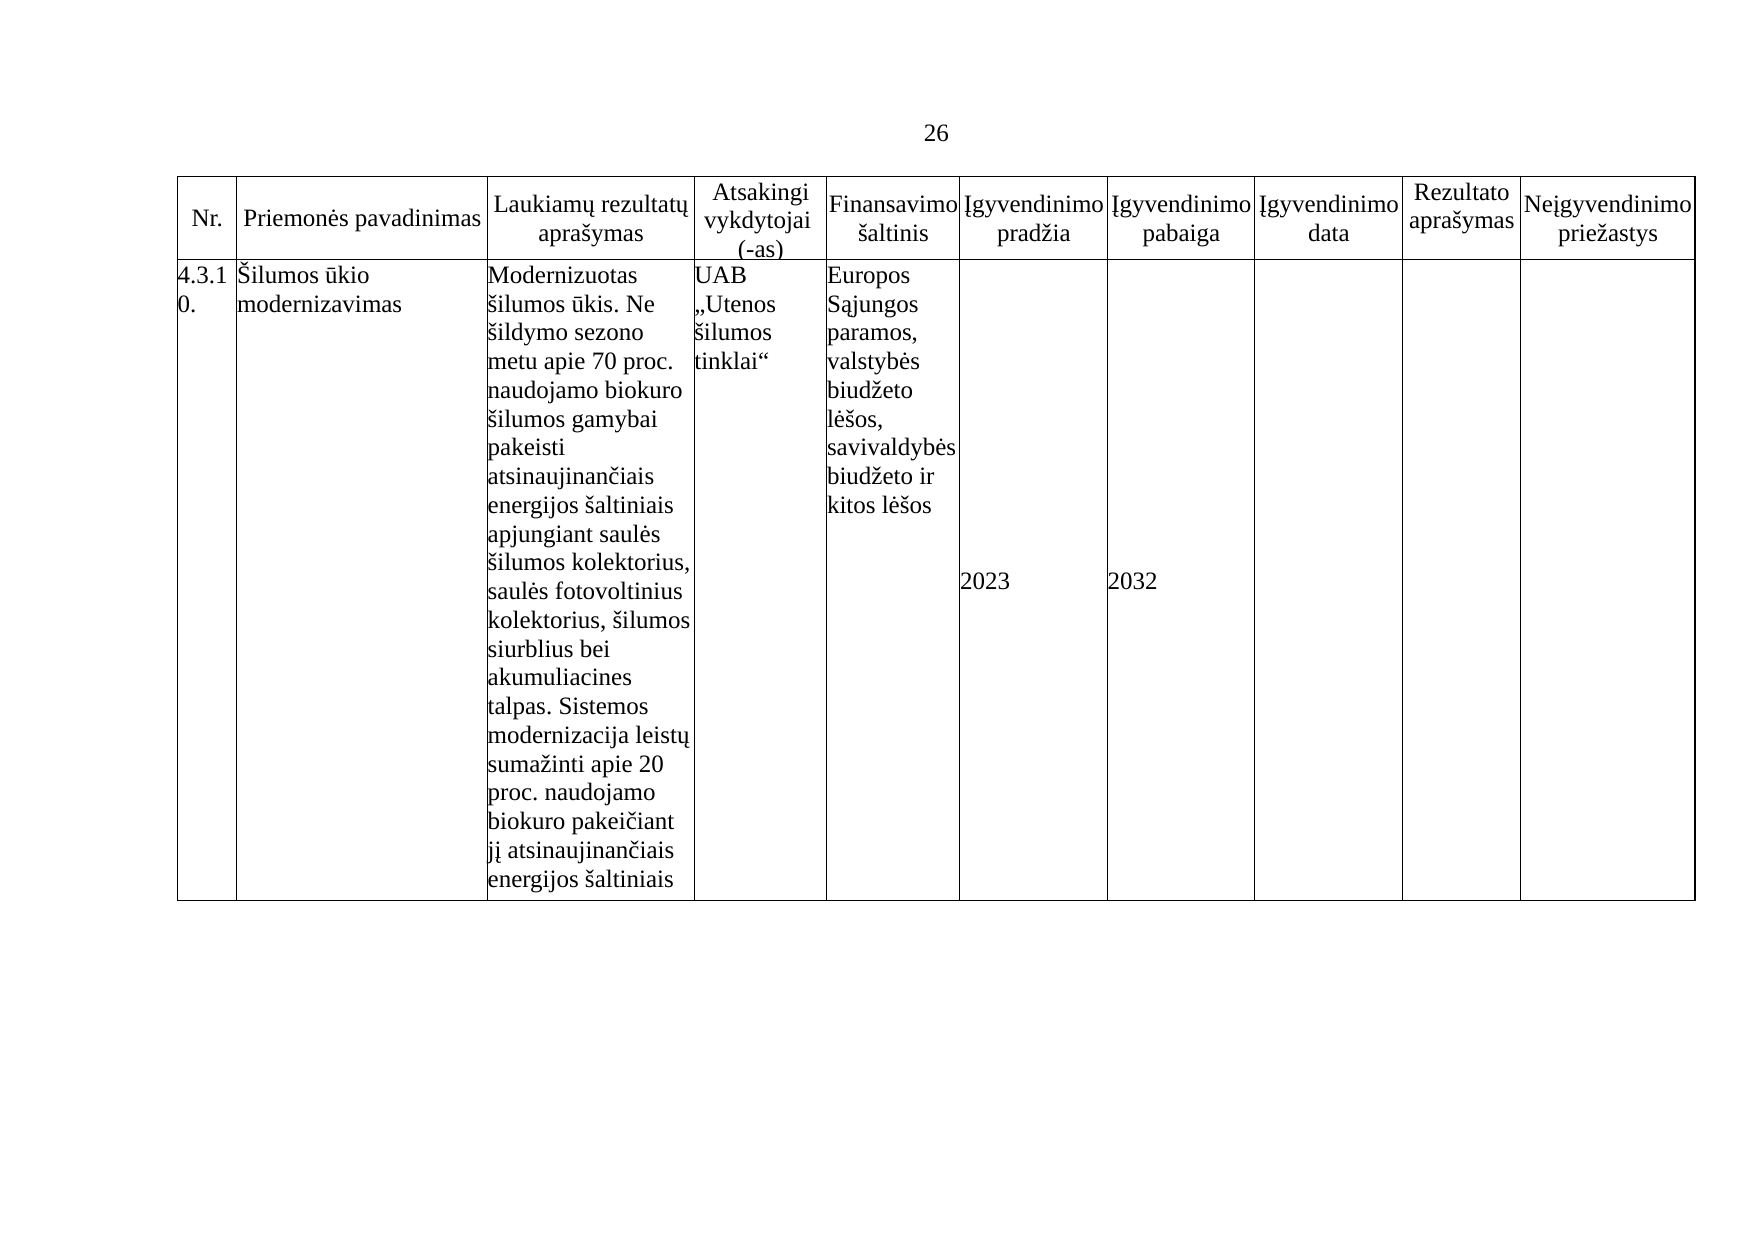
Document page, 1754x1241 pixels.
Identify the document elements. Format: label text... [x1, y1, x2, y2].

table_header Finansavimo šaltinis [827, 177, 959, 259]
table_header Įgyvendinimo data [1255, 177, 1402, 259]
table_cell [1403, 260, 1520, 900]
table_cell 2023 [960, 260, 1107, 900]
table_header Nr. [178, 177, 236, 259]
table_header Priemonės pavadinimas [237, 177, 487, 259]
table_header Atsakingi vykdytojai (-as) [695, 177, 826, 259]
table_cell 4.3.10. [178, 260, 236, 900]
table_cell [1255, 260, 1402, 900]
table_cell Šilumos ūkio modernizavimas [237, 260, 487, 900]
table_header Rezultato aprašymas [1403, 177, 1520, 259]
table_cell UAB „Utenos šilumos tinklai“ [695, 260, 826, 900]
table_header Įgyvendinimo pradžia [960, 177, 1107, 259]
table_header Laukiamų rezultatų aprašymas [488, 177, 694, 259]
table_cell Europos Sąjungos paramos, valstybės biudžeto lėšos, savivaldybės biudžeto ir kitos lėšos [827, 260, 959, 900]
table_cell [1521, 260, 1694, 900]
table_header Įgyvendinimo pabaiga [1108, 177, 1254, 259]
table_cell 2032 [1108, 260, 1254, 900]
table_header Neįgyvendinimo priežastys [1521, 177, 1694, 259]
table_cell Modernizuotas šilumos ūkis. Ne šildymo sezono metu apie 70 proc. naudojamo biokuro šilumos gamybai pakeisti atsinaujinančiais energijos šaltiniais apjungiant saulės šilumos kolektorius, saulės fotovoltinius kolektorius, šilumos siurblius bei akumuliacines talpas. Sistemos modernizacija leistų sumažinti apie 20 proc. naudojamo biokuro pakeičiant jį atsinaujinančiais energijos šaltiniais [488, 260, 694, 900]
